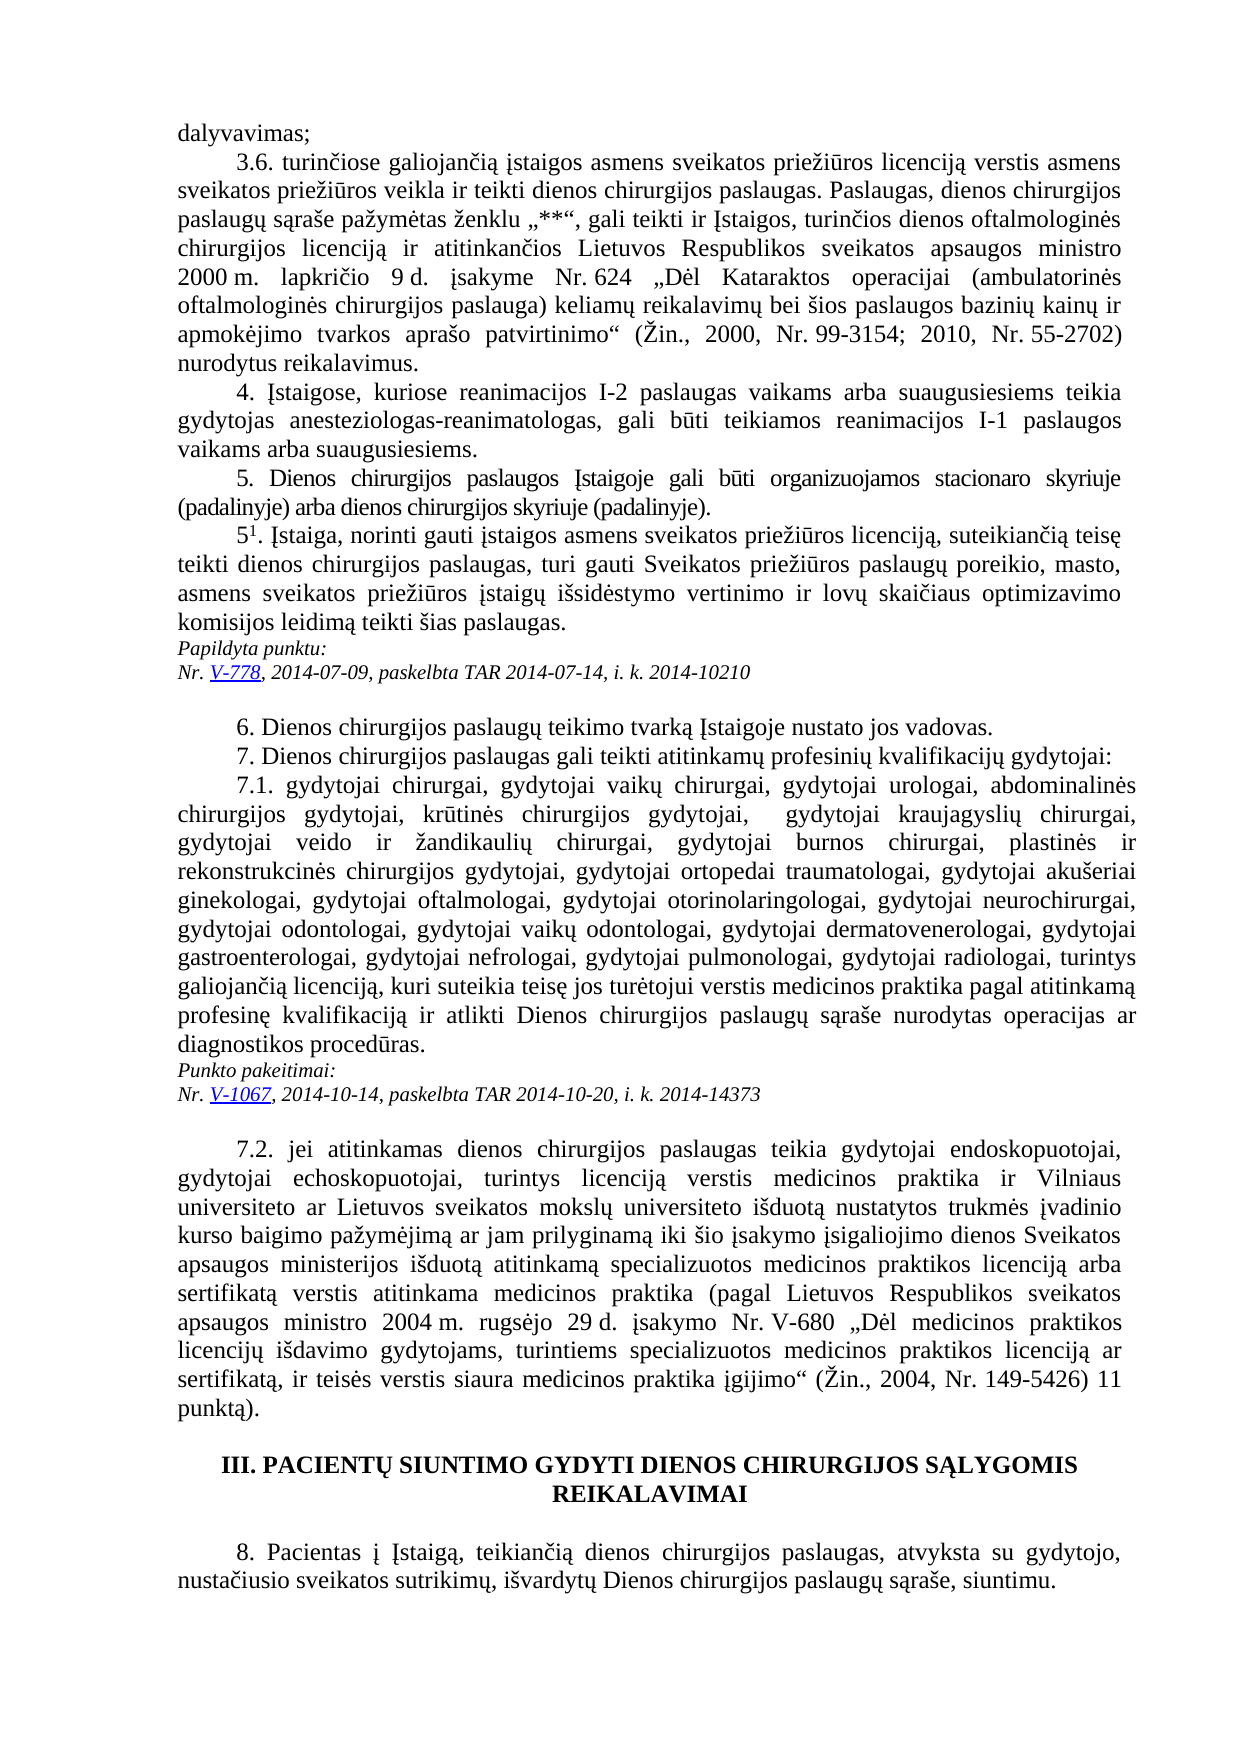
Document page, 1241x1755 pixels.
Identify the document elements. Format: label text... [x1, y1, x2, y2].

text 6. Dienos chirurgijos paslaugų teikimo tvarką Įstaigoje nustato jos vadovas. [177, 712, 1122, 741]
text 7.2. jei atitinkamas dienos chirurgijos paslaugas teikia gydytojai endoskopuotojai, gydytojai echoskopuotojai, turintys licenciją verstis medicinos praktika ir Vilniaus universiteto ar Lietuvos sveikatos mokslų universiteto išduotą nustatytos trukmės įvadinio kurso baigimo pažymėjimą ar jam prilyginamą iki šio įsakymo įsigaliojimo dienos Sveikatos apsaugos ministerijos išduotą atitinkamą specializuotos medicinos praktikos licenciją arba sertifikatą verstis atitinkama medicinos praktika (pagal Lietuvos Respublikos sveikatos apsaugos ministro 2004 m. rugsėjo 29 d. įsakymo Nr. V-680 „Dėl medicinos praktikos licencijų išdavimo gydytojams, turintiems specializuotos medicinos praktikos licenciją ar sertifikatą, ir teisės verstis siaura medicinos praktika įgijimo“ (Žin., 2004, Nr. 149-5426) 11 punktą). [177, 1134, 1122, 1422]
text Papildyta punktu: [177, 636, 1122, 660]
text 8. Pacientas į Įstaigą, teikiančią dienos chirurgijos paslaugas, atvyksta su gydytojo, nustačiusio sveikatos sutrikimų, išvardytų Dienos chirurgijos paslaugų sąraše, siuntimu. [177, 1537, 1122, 1594]
text Punkto pakeitimai: [177, 1057, 1122, 1082]
text III. PACIENTŲ SIUNTIMO GYDYTI DIENOS CHIRURGIJOS SĄLYGOMIS REIKALAVIMAI [177, 1451, 1122, 1508]
text 51. Įstaiga, norinti gauti įstaigos asmens sveikatos priežiūros licenciją, suteikiančią teisę teikti dienos chirurgijos paslaugas, turi gauti Sveikatos priežiūros paslaugų poreikio, masto, asmens sveikatos priežiūros įstaigų išsidėstymo vertinimo ir lovų skaičiaus optimizavimo komisijos leidimą teikti šias paslaugas. [177, 521, 1122, 636]
text 7. Dienos chirurgijos paslaugas gali teikti atitinkamų profesinių kvalifikacijų gydytojai: [177, 741, 1122, 770]
text 7.1. gydytojai chirurgai, gydytojai vaikų chirurgai, gydytojai urologai, abdominalinės chirurgijos gydytojai, krūtinės chirurgijos gydytojai, gydytojai kraujagyslių chirurgai, gydytojai veido ir žandikaulių chirurgai, gydytojai burnos chirurgai, plastinės ir rekonstrukcinės chirurgijos gydytojai, gydytojai ortopedai traumatologai, gydytojai akušeriai ginekologai, gydytojai oftalmologai, gydytojai otorinolaringologai, gydytojai neurochirurgai, gydytojai odontologai, gydytojai vaikų odontologai, gydytojai dermatovenerologai, gydytojai gastroenterologai, gydytojai nefrologai, gydytojai pulmonologai, gydytojai radiologai, turintys galiojančią licenciją, kuri suteikia teisę jos turėtojui verstis medicinos praktika pagal atitinkamą profesinę kvalifikaciją ir atlikti Dienos chirurgijos paslaugų sąraše nurodytas operacijas ar diagnostikos procedūras. [177, 770, 1137, 1057]
text 3.6. turinčiose galiojančią įstaigos asmens sveikatos priežiūros licenciją verstis asmens sveikatos priežiūros veikla ir teikti dienos chirurgijos paslaugas. Paslaugas, dienos chirurgijos paslaugų sąraše pažymėtas ženklu „**“, gali teikti ir Įstaigos, turinčios dienos oftalmologinės chirurgijos licenciją ir atitinkančios Lietuvos Respublikos sveikatos apsaugos ministro 2000 m. lapkričio 9 d. įsakyme Nr. 624 „Dėl Kataraktos operacijai (ambulatorinės oftalmologinės chirurgijos paslauga) keliamų reikalavimų bei šios paslaugos bazinių kainų ir apmokėjimo tvarkos aprašo patvirtinimo“ (Žin., 2000, Nr. 99-3154; 2010, Nr. 55-2702) nurodytus reikalavimus. [177, 147, 1122, 377]
text Nr. V-1067, 2014-10-14, paskelbta TAR 2014-10-20, i. k. 2014-14373 [177, 1082, 1122, 1106]
text 4. Įstaigose, kuriose reanimacijos I-2 paslaugas vaikams arba suaugusiesiems teikia gydytojas anesteziologas-reanimatologas, gali būti teikiamos reanimacijos I-1 paslaugos vaikams arba suaugusiesiems. [177, 377, 1122, 463]
text Nr. V-778, 2014-07-09, paskelbta TAR 2014-07-14, i. k. 2014-10210 [177, 660, 1122, 684]
text dalyvavimas; [177, 118, 1122, 147]
text 5. Dienos chirurgijos paslaugos Įstaigoje gali būti organizuojamos stacionaro skyriuje (padalinyje) arba dienos chirurgijos skyriuje (padalinyje). [177, 463, 1122, 521]
